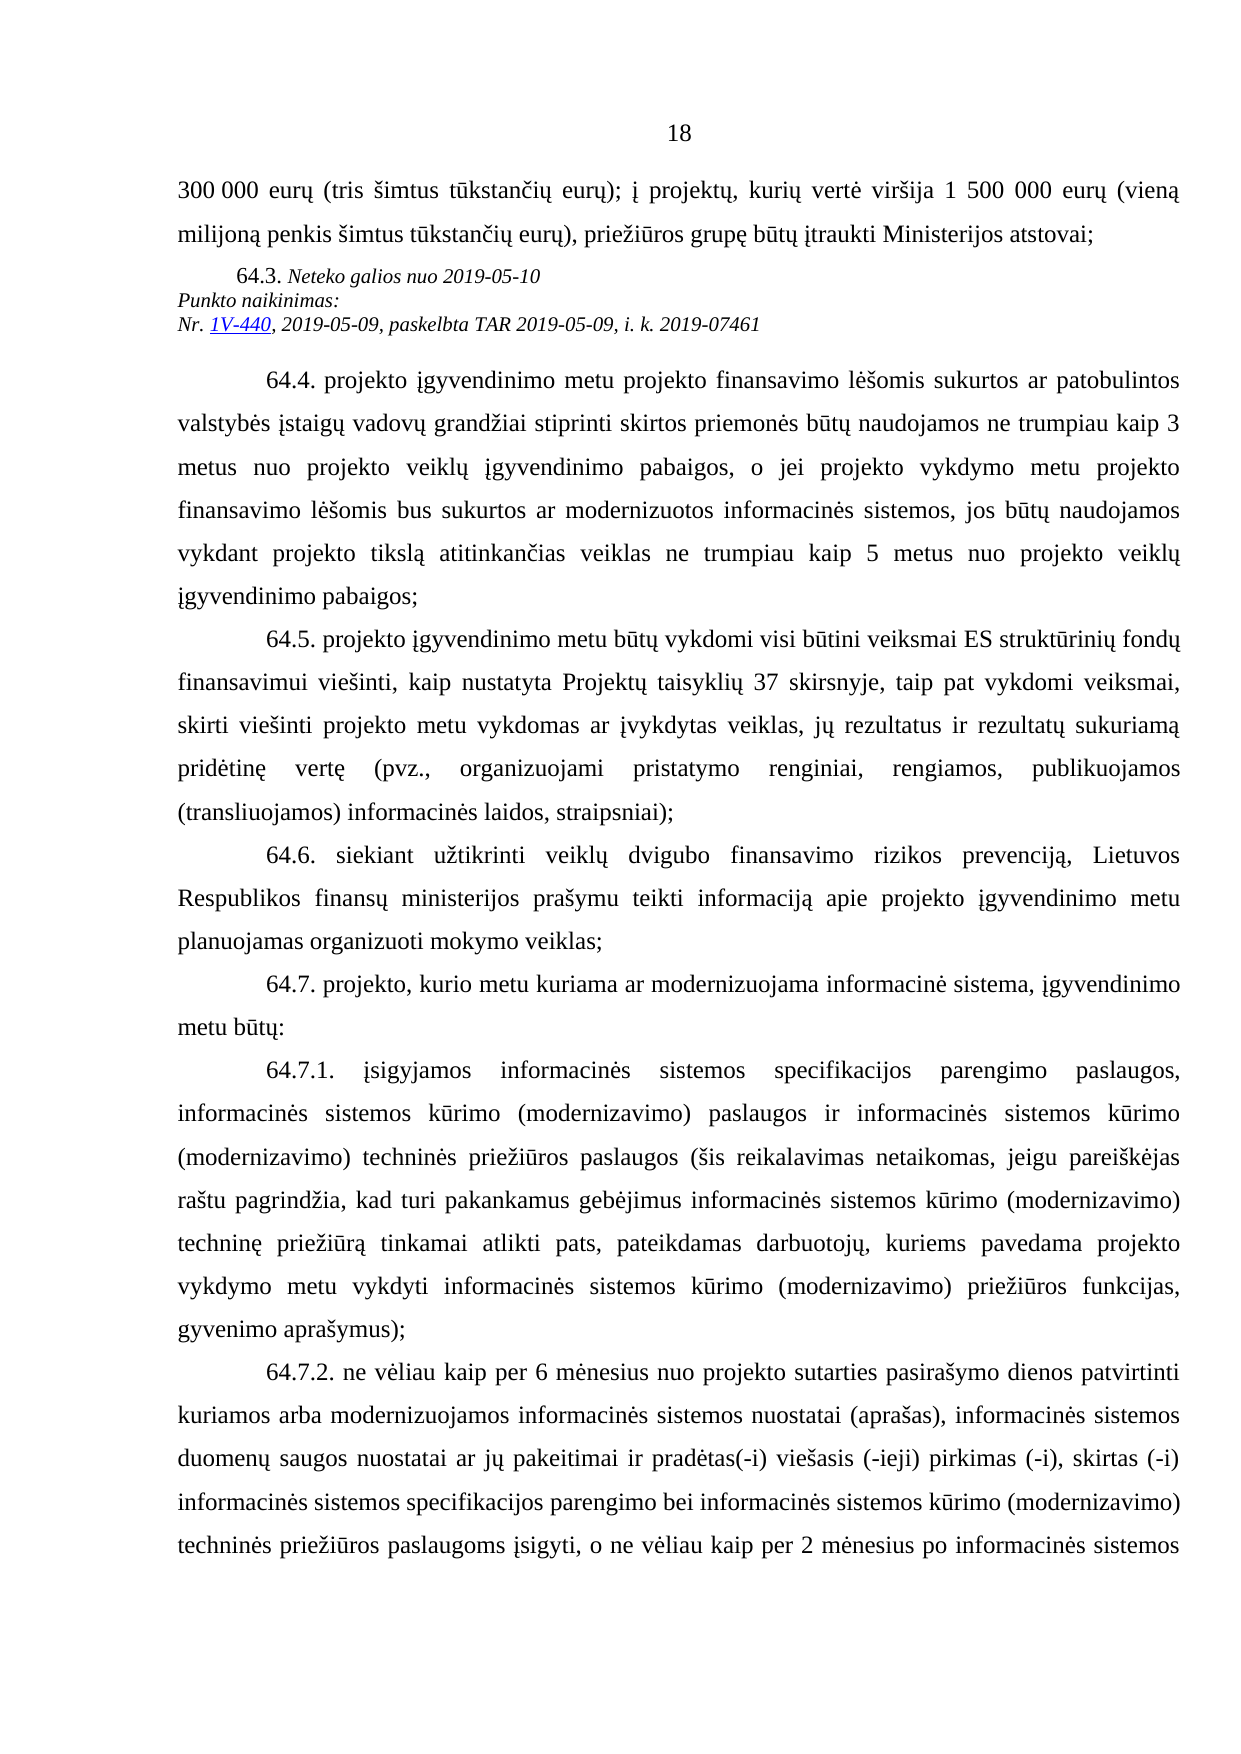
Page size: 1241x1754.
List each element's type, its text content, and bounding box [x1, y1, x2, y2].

text Punkto naikinimas: [177, 288, 1181, 312]
text 64.4. projekto įgyvendinimo metu projekto finansavimo lėšomis sukurtos ar patobulintos valstybės įstaigų vadovų grandžiai stiprinti skirtos priemonės būtų naudojamos ne trumpiau kaip 3 metus nuo projekto veiklų įgyvendinimo pabaigos, o jei projekto vykdymo metu projekto finansavimo lėšomis bus sukurtos ar modernizuotos informacinės sistemos, jos būtų naudojamos vykdant projekto tikslą atitinkančias veiklas ne trumpiau kaip 5 metus nuo projekto veiklų įgyvendinimo pabaigos; [177, 365, 1181, 610]
text 64.7. projekto, kurio metu kuriama ar modernizuojama informacinė sistema, įgyvendinimo metu būtų: [177, 969, 1181, 1041]
text 64.3. Neteko galios nuo 2019-05-10 [177, 262, 1181, 288]
text 64.6. siekiant užtikrinti veiklų dvigubo finansavimo rizikos prevenciją, Lietuvos Respublikos finansų ministerijos prašymu teikti informaciją apie projekto įgyvendinimo metu planuojamas organizuoti mokymo veiklas; [177, 840, 1181, 955]
text 64.5. projekto įgyvendinimo metu būtų vykdomi visi būtini veiksmai ES struktūrinių fondų finansavimui viešinti, kaip nustatyta Projektų taisyklių 37 skirsnyje, taip pat vykdomi veiksmai, skirti viešinti projekto metu vykdomas ar įvykdytas veiklas, jų rezultatus ir rezultatų sukuriamą pridėtinę vertę (pvz., organizuojami pristatymo renginiai, rengiamos, publikuojamos (transliuojamos) informacinės laidos, straipsniai); [177, 624, 1181, 825]
text 64.7.1. įsigyjamos informacinės sistemos specifikacijos parengimo paslaugos, informacinės sistemos kūrimo (modernizavimo) paslaugos ir informacinės sistemos kūrimo (modernizavimo) techninės priežiūros paslaugos (šis reikalavimas netaikomas, jeigu pareiškėjas raštu pagrindžia, kad turi pakankamus gebėjimus informacinės sistemos kūrimo (modernizavimo) techninę priežiūrą tinkamai atlikti pats, pateikdamas darbuotojų, kuriems pavedama projekto vykdymo metu vykdyti informacinės sistemos kūrimo (modernizavimo) priežiūros funkcijas, gyvenimo aprašymus); [177, 1055, 1181, 1343]
text 64.7.2. ne vėliau kaip per 6 mėnesius nuo projekto sutarties pasirašymo dienos patvirtinti kuriamos arba modernizuojamos informacinės sistemos nuostatai (aprašas), informacinės sistemos duomenų saugos nuostatai ar jų pakeitimai ir pradėtas(-i) viešasis (-ieji) pirkimas (-i), skirtas (-i) informacinės sistemos specifikacijos parengimo bei informacinės sistemos kūrimo (modernizavimo) techninės priežiūros paslaugoms įsigyti, o ne vėliau kaip per 2 mėnesius po informacinės sistemos [177, 1357, 1181, 1558]
text 300 000 eurų (tris šimtus tūkstančių eurų); į projektų, kurių vertė viršija 1 500 000 eurų (vieną milijoną penkis šimtus tūkstančių eurų), priežiūros grupę būtų įtraukti Ministerijos atstovai; [177, 176, 1181, 247]
text Nr. 1V-440, 2019-05-09, paskelbta TAR 2019-05-09, i. k. 2019-07461 [177, 312, 1181, 336]
